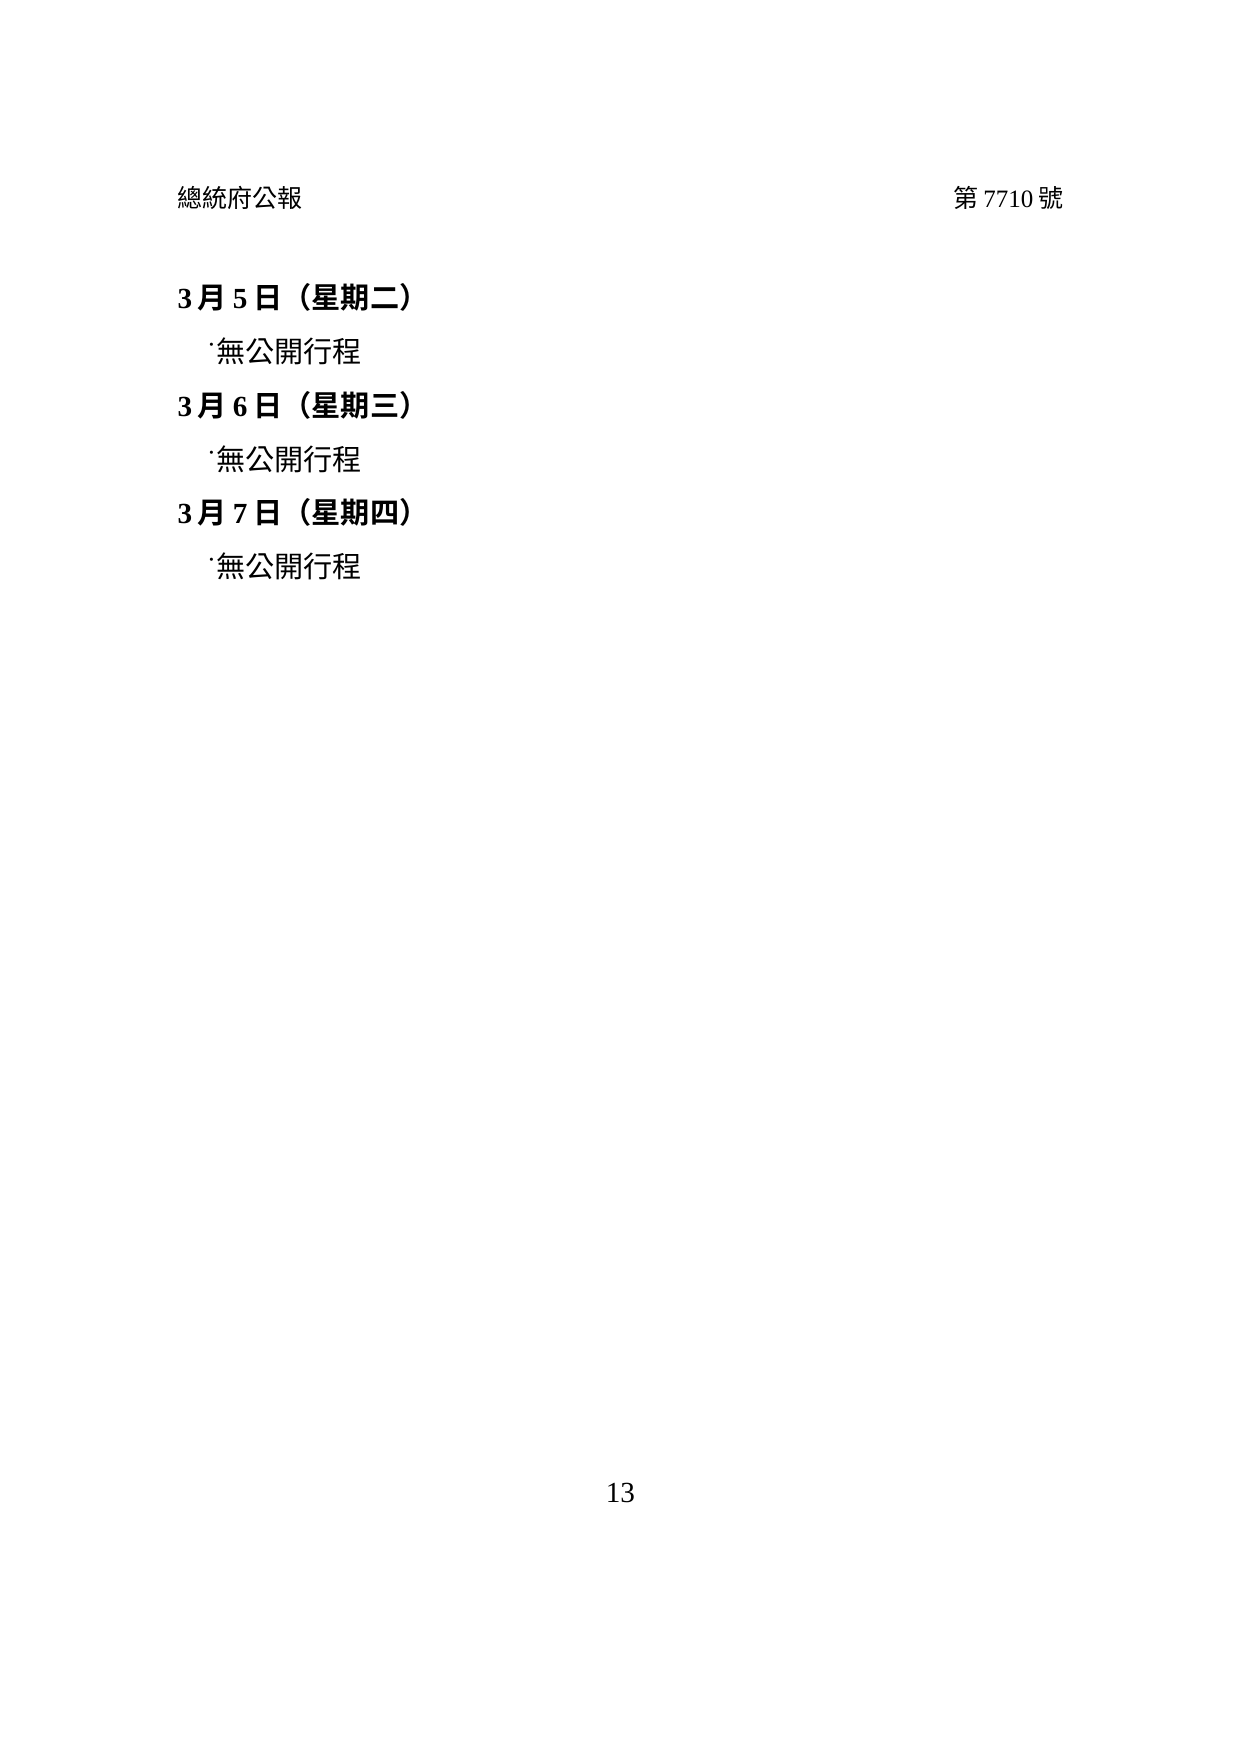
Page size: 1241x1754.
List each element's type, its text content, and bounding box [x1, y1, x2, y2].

text 3月7日（星期四） [177, 481, 1063, 534]
text ˙無公開行程 [206, 319, 1063, 373]
text 3月6日（星期三） [177, 373, 1063, 427]
text ˙無公開行程 [206, 427, 1063, 481]
text 3月5日（星期二） [177, 266, 1063, 319]
text ˙無公開行程 [206, 534, 1063, 588]
